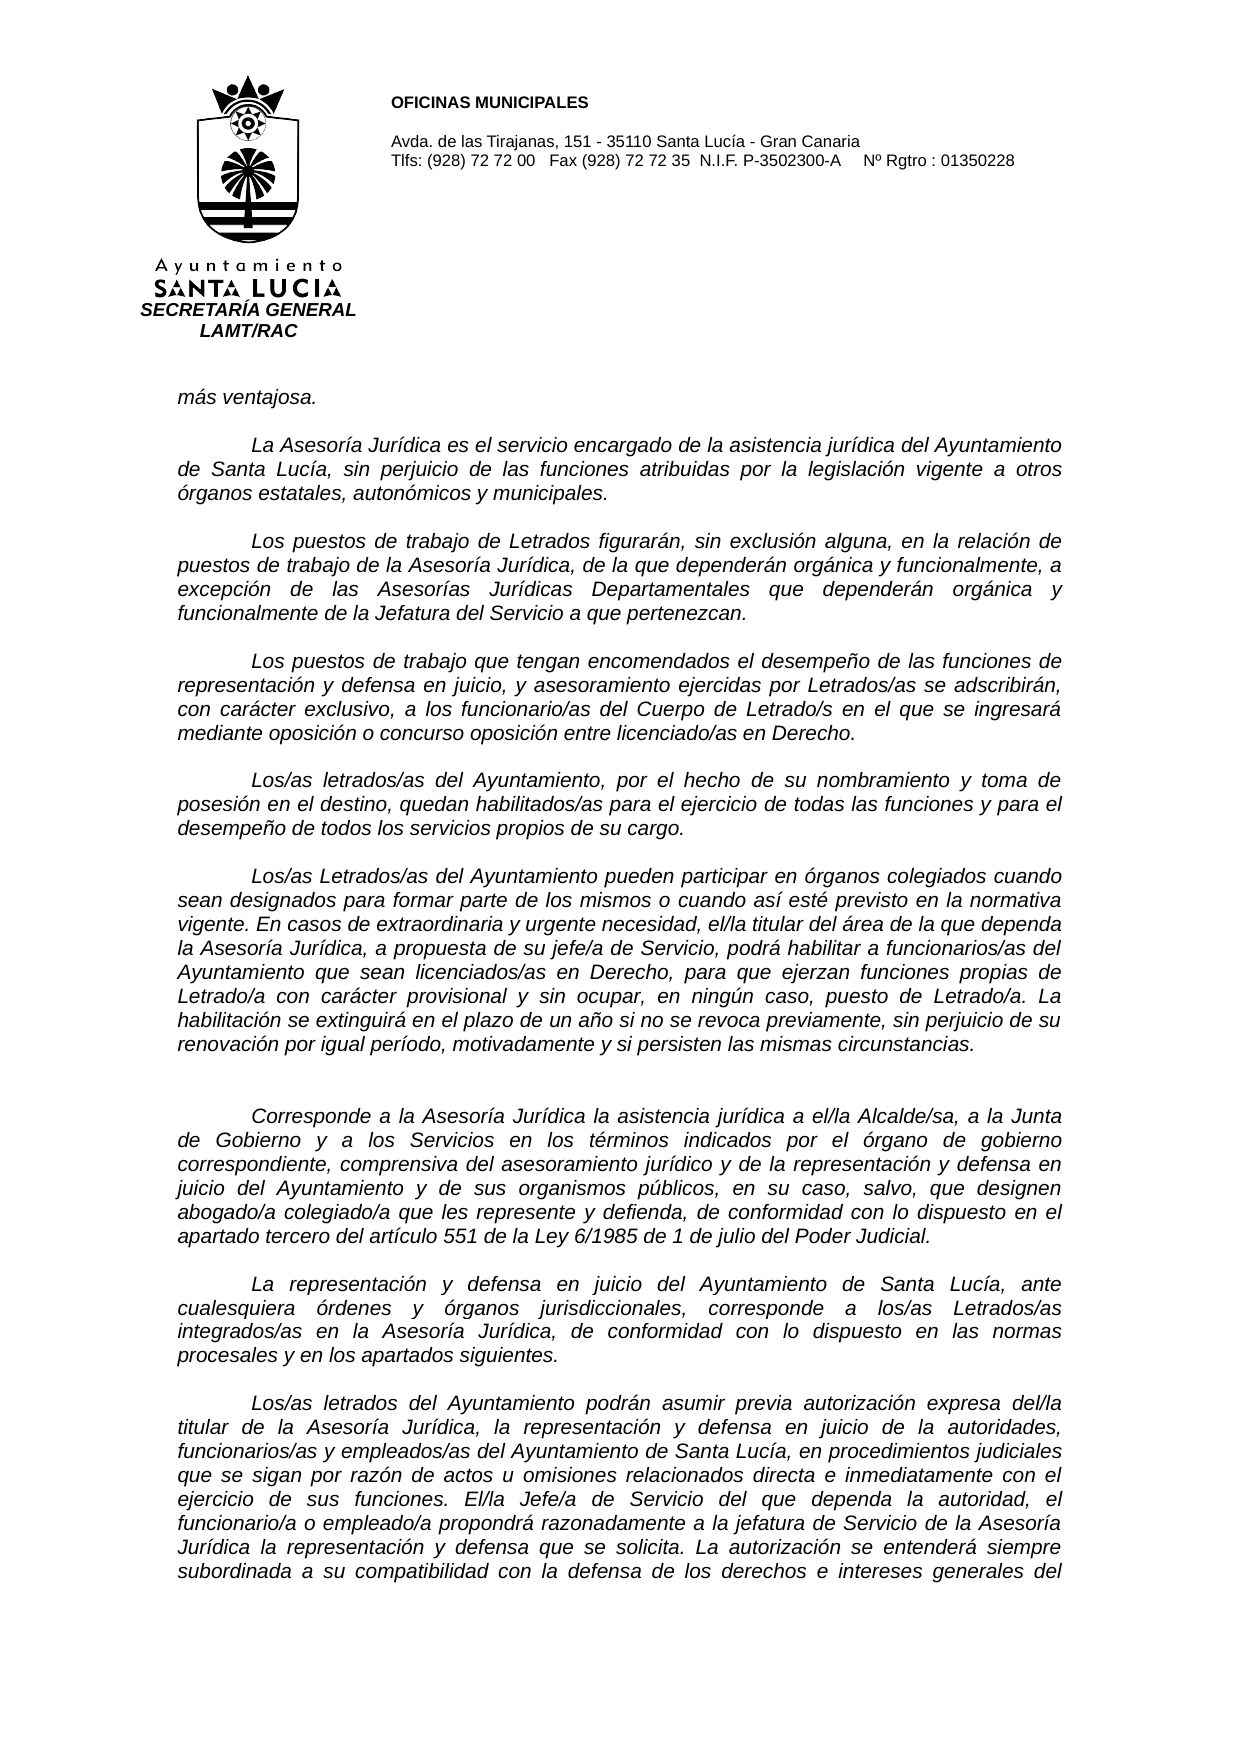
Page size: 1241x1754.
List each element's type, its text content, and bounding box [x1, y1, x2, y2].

text Los puestos de trabajo de Letrados figurarán, sin exclusión alguna, en la relación de puestos de trabajo de la Asesoría Jurídica, de la que dependerán orgánica y funcionalmente, a excepción de las Asesorías Jurídicas Departamentales que dependerán orgánica y funcionalmente de la Jefatura del Servicio a que pertenezcan. [177, 529, 1063, 624]
text La Asesoría Jurídica es el servicio encargado de la asistencia jurídica del Ayuntamiento de Santa Lucía, sin perjuicio de las funciones atribuidas por la legislación vigente a otros órganos estatales, autonómicos y municipales. [177, 433, 1063, 505]
text La representación y defensa en juicio del Ayuntamiento de Santa Lucía, ante cualesquiera órdenes y órganos jurisdiccionales, corresponde a los/as Letrados/as integrados/as en la Asesoría Jurídica, de conformidad con lo dispuesto en las normas procesales y en los apartados siguientes. [177, 1271, 1063, 1367]
text Corresponde a la Asesoría Jurídica la asistencia jurídica a el/la Alcalde/sa, a la Junta de Gobierno y a los Servicios en los términos indicados por el órgano de gobierno correspondiente, comprensiva del asesoramiento jurídico y de la representación y defensa en juicio del Ayuntamiento y de sus organismos públicos, en su caso, salvo, que designen abogado/a colegiado/a que les represente y defienda, de conformidad con lo dispuesto en el apartado tercero del artículo 551 de la Ley 6/1985 de 1 de julio del Poder Judicial. [177, 1104, 1063, 1247]
text más ventajosa. [177, 385, 1063, 409]
text Los/as letrados del Ayuntamiento podrán asumir previa autorización expresa del/la titular de la Asesoría Jurídica, la representación y defensa en juicio de la autoridades, funcionarios/as y empleados/as del Ayuntamiento de Santa Lucía, en procedimientos judiciales que se sigan por razón de actos u omisiones relacionados directa e inmediatamente con el ejercicio de sus funciones. El/la Jefe/a de Servicio del que dependa la autoridad, el funcionario/a o empleado/a propondrá razonadamente a la jefatura de Servicio de la Asesoría Jurídica la representación y defensa que se solicita. La autorización se entenderá siempre subordinada a su compatibilidad con la defensa de los derechos e intereses generales del [177, 1391, 1063, 1583]
text Los/as Letrados/as del Ayuntamiento pueden participar en órganos colegiados cuando sean designados para formar parte de los mismos o cuando así esté previsto en la normativa vigente. En casos de extraordinaria y urgente necesidad, el/la titular del área de la que dependa la Asesoría Jurídica, a propuesta de su jefe/a de Servicio, podrá habilitar a funcionarios/as del Ayuntamiento que sean licenciados/as en Derecho, para que ejerzan funciones propias de Letrado/a con carácter provisional y sin ocupar, en ningún caso, puesto de Letrado/a. La habilitación se extinguirá en el plazo de un año si no se revoca previamente, sin perjuicio de su renovación por igual período, motivadamente y si persisten las mismas circunstancias. [177, 864, 1063, 1056]
text Los/as letrados/as del Ayuntamiento, por el hecho de su nombramiento y toma de posesión en el destino, quedan habilitados/as para el ejercicio de todas las funciones y para el desempeño de todos los servicios propios de su cargo. [177, 768, 1063, 840]
text Los puestos de trabajo que tengan encomendados el desempeño de las funciones de representación y defensa en juicio, y asesoramiento ejercidas por Letrados/as se adscribirán, con carácter exclusivo, a los funcionario/as del Cuerpo de Letrado/s en el que se ingresará mediante oposición o concurso oposición entre licenciado/as en Derecho. [177, 648, 1063, 744]
